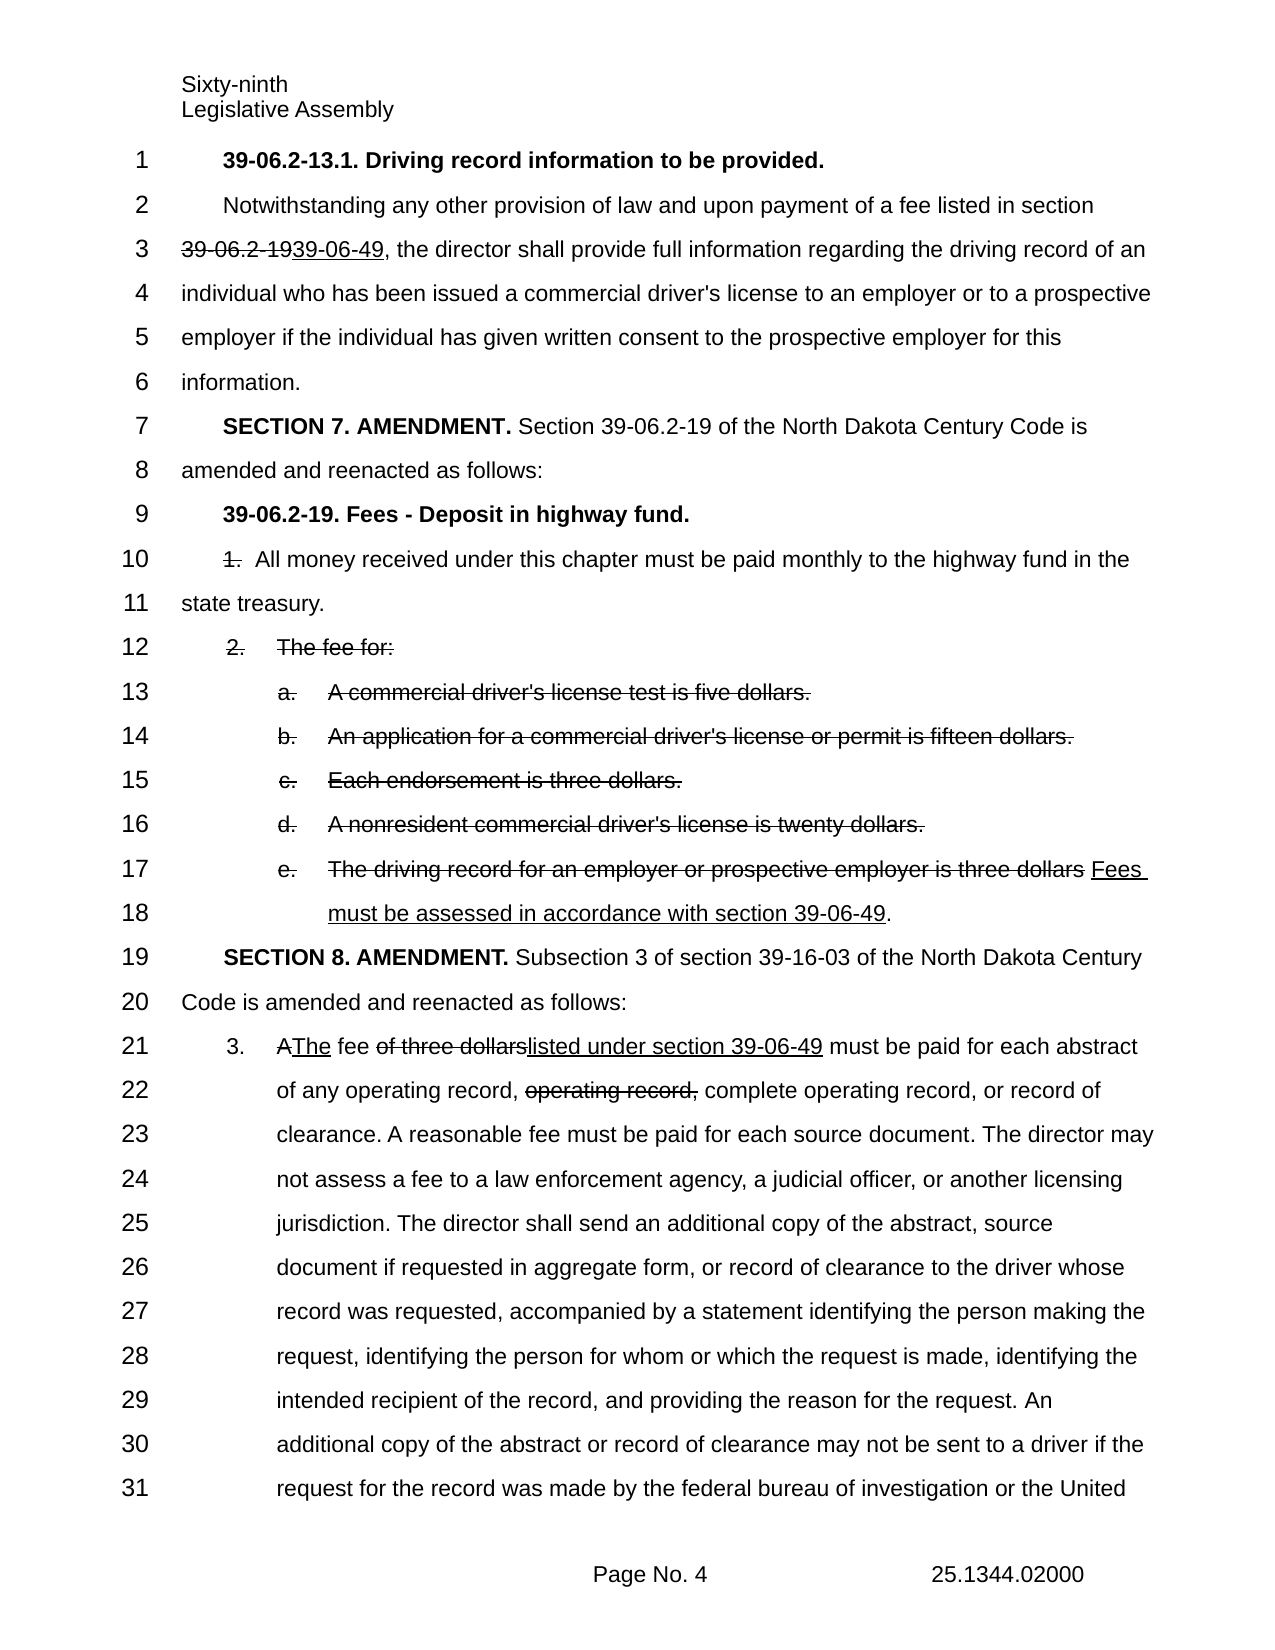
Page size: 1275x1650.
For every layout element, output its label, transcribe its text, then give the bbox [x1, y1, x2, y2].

text c. Each endorsement is three dollars. [181, 753, 1154, 797]
subtitle 39‑06.2‑13.1. Driving record information to be provided. [181, 133, 1154, 178]
text d. A nonresident commercial driver's license is twenty dollars. [181, 797, 1154, 842]
text SECTION 8. AMENDMENT. Subsection 3 of section 39‑16‑03 of the North Dakota Century Code is amended and reenacted as follows: [181, 930, 1154, 1019]
text 2. The fee for: [181, 620, 1154, 664]
subtitle 39‑06.2‑19. Fees ‑ Deposit in highway fund. [181, 487, 1154, 532]
text 1. All money received under this chapter must be paid monthly to the highway fund in the state treasury. [181, 532, 1154, 620]
text 3. AThe fee of three dollarslisted under section 39‑06‑49 must be paid for each abstract of any operating record, operating record, complete operating record, or record of clearance. A reasonable fee must be paid for each source document. The director may not assess a fee to a law enforcement agency, a judicial officer, or another licensing jurisdiction. The director shall send an additional copy of the abstract, source document if requested in aggregate form, or record of clearance to the driver whose record was requested, accompanied by a statement identifying the person making the request, identifying the person for whom or which the request is made, identifying the intended recipient of the record, and providing the reason for the request. An additional copy of the abstract or record of clearance may not be sent to a driver if the request for the record was made by the federal bureau of investigation or the United [181, 1019, 1154, 1506]
text e. The driving record for an employer or prospective employer is three dollars Fees must be assessed in accordance with section 39‑06‑49. [181, 842, 1154, 930]
text Notwithstanding any other provision of law and upon payment of a fee listed in section 39‑06.2‑1939‑06‑49, the director shall provide full information regarding the driving record of an individual who has been issued a commercial driver's license to an employer or to a prospective employer if the individual has given written consent to the prospective employer for this information. [181, 178, 1154, 399]
text a. A commercial driver's license test is five dollars. [181, 664, 1154, 709]
text b. An application for a commercial driver's license or permit is fifteen dollars. [181, 709, 1154, 753]
text SECTION 7. AMENDMENT. Section 39‑06.2‑19 of the North Dakota Century Code is amended and reenacted as follows: [181, 399, 1154, 487]
